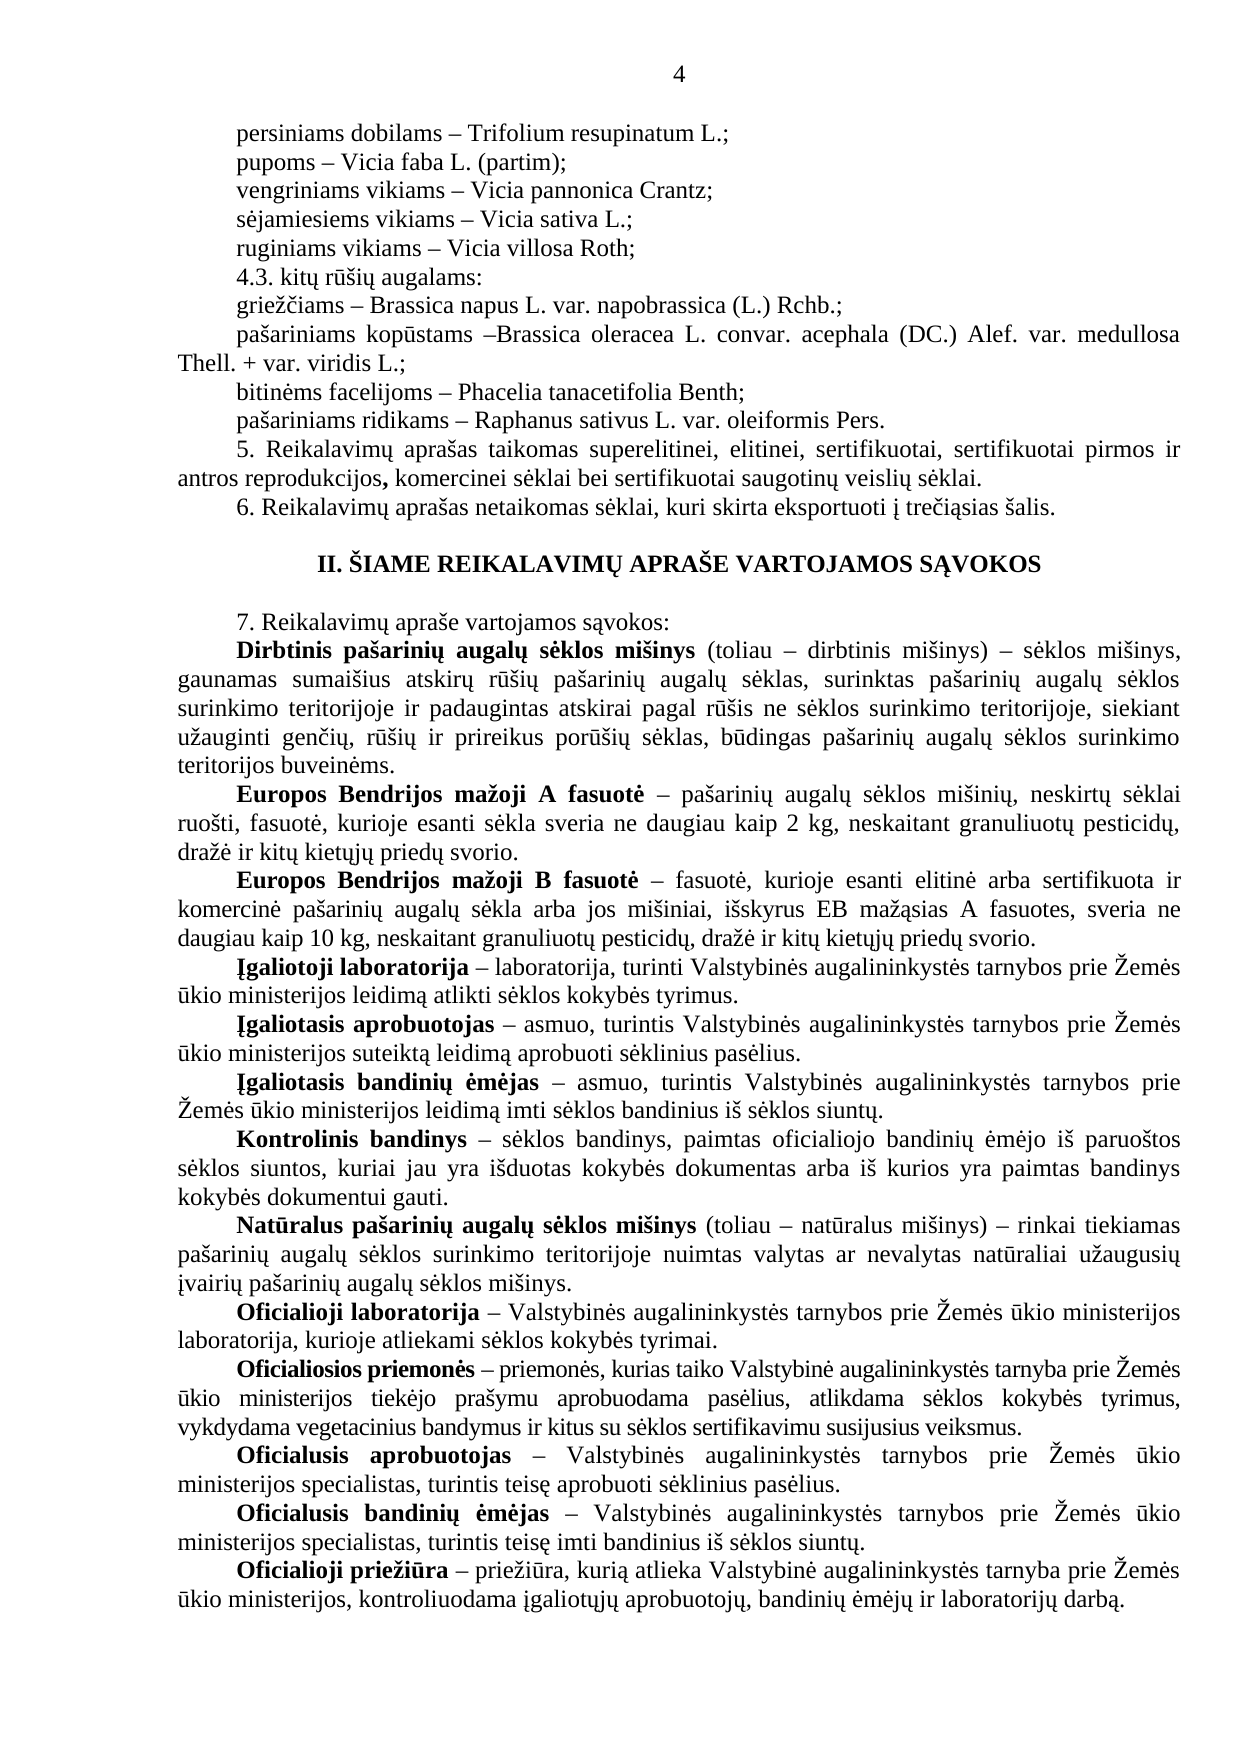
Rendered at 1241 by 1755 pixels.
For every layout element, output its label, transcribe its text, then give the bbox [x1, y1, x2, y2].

text griežčiams – Brassica napus L. var. napobrassica (L.) Rchb.; [177, 291, 1181, 319]
text Oficialiosios priemonės – priemonės, kurias taiko Valstybinė augalininkystės tarnyba prie Žemės ūkio ministerijos tiekėjo prašymu aprobuodama pasėlius, atlikdama sėklos kokybės tyrimus, vykdydama vegetacinius bandymus ir kitus su sėklos sertifikavimu susijusius veiksmus. [177, 1354, 1181, 1441]
text Oficialioji priežiūra – priežiūra, kurią atlieka Valstybinė augalininkystės tarnyba prie Žemės ūkio ministerijos, kontroliuodama įgaliotųjų aprobuotojų, bandinių ėmėjų ir laboratorijų darbą. [177, 1556, 1181, 1613]
text pupoms – Vicia faba L. (partim); [177, 147, 1181, 176]
text Įgaliotasis bandinių ėmėjas – asmuo, turintis Valstybinės augalininkystės tarnybos prie Žemės ūkio ministerijos leidimą imti sėklos bandinius iš sėklos siuntų. [177, 1067, 1181, 1124]
text sėjamiesiems vikiams – Vicia sativa L.; [177, 204, 1181, 233]
text Kontrolinis bandinys – sėklos bandinys, paimtas oficialiojo bandinių ėmėjo iš paruoštos sėklos siuntos, kuriai jau yra išduotas kokybės dokumentas arba iš kurios yra paimtas bandinys kokybės dokumentui gauti. [177, 1124, 1181, 1211]
text 7. Reikalavimų apraše vartojamos sąvokos: [177, 607, 1181, 636]
text 5. Reikalavimų aprašas taikomas superelitinei, elitinei, sertifikuotai, sertifikuotai pirmos ir antros reprodukcijos, komercinei sėklai bei sertifikuotai saugotinų veislių sėklai. [177, 434, 1181, 492]
text vengriniams vikiams – Vicia pannonica Crantz; [177, 176, 1181, 204]
text Europos Bendrijos mažoji A fasuotė – pašarinių augalų sėklos mišinių, neskirtų sėklai ruošti, fasuotė, kurioje esanti sėkla sveria ne daugiau kaip 2 kg, neskaitant granuliuotų pesticidų, dražė ir kitų kietųjų priedų svorio. [177, 779, 1181, 866]
text II. ŠIAME REIKALAVIMŲ APRAŠE VARTOJAMOS SĄVOKOS [177, 549, 1181, 578]
text Europos Bendrijos mažoji B fasuotė – fasuotė, kurioje esanti elitinė arba sertifikuota ir komercinė pašarinių augalų sėkla arba jos mišiniai, išskyrus EB mažąsias A fasuotes, sveria ne daugiau kaip 10 kg, neskaitant granuliuotų pesticidų, dražė ir kitų kietųjų priedų svorio. [177, 866, 1181, 952]
text Oficialusis bandinių ėmėjas – Valstybinės augalininkystės tarnybos prie Žemės ūkio ministerijos specialistas, turintis teisę imti bandinius iš sėklos siuntų. [177, 1498, 1181, 1556]
text 6. Reikalavimų aprašas netaikomas sėklai, kuri skirta eksportuoti į trečiąsias šalis. [177, 492, 1181, 521]
text persiniams dobilams – Trifolium resupinatum L.; [177, 118, 1181, 147]
text Oficialusis aprobuotojas – Valstybinės augalininkystės tarnybos prie Žemės ūkio ministerijos specialistas, turintis teisę aprobuoti sėklinius pasėlius. [177, 1441, 1181, 1498]
text ruginiams vikiams – Vicia villosa Roth; [177, 233, 1181, 262]
text Natūralus pašarinių augalų sėklos mišinys (toliau – natūralus mišinys) – rinkai tiekiamas pašarinių augalų sėklos surinkimo teritorijoje nuimtas valytas ar nevalytas natūraliai užaugusių įvairių pašarinių augalų sėklos mišinys. [177, 1211, 1181, 1297]
text Dirbtinis pašarinių augalų sėklos mišinys (toliau – dirbtinis mišinys) – sėklos mišinys, gaunamas sumaišius atskirų rūšių pašarinių augalų sėklas, surinktas pašarinių augalų sėklos surinkimo teritorijoje ir padaugintas atskirai pagal rūšis ne sėklos surinkimo teritorijoje, siekiant užauginti genčių, rūšių ir prireikus porūšių sėklas, būdingas pašarinių augalų sėklos surinkimo teritorijos buveinėms. [177, 636, 1181, 779]
text Įgaliotoji laboratorija – laboratorija, turinti Valstybinės augalininkystės tarnybos prie Žemės ūkio ministerijos leidimą atlikti sėklos kokybės tyrimus. [177, 952, 1181, 1009]
text 4.3. kitų rūšių augalams: [177, 262, 1181, 291]
text bitinėms facelijoms – Phacelia tanacetifolia Benth; [177, 377, 1181, 406]
text pašariniams ridikams – Raphanus sativus L. var. oleiformis Pers. [177, 406, 1181, 434]
text pašariniams kopūstams –Brassica oleracea L. convar. acephala (DC.) Alef. var. medullosa Thell. + var. viridis L.; [177, 319, 1181, 377]
text Įgaliotasis aprobuotojas – asmuo, turintis Valstybinės augalininkystės tarnybos prie Žemės ūkio ministerijos suteiktą leidimą aprobuoti sėklinius pasėlius. [177, 1009, 1181, 1067]
text Oficialioji laboratorija – Valstybinės augalininkystės tarnybos prie Žemės ūkio ministerijos laboratorija, kurioje atliekami sėklos kokybės tyrimai. [177, 1297, 1181, 1354]
